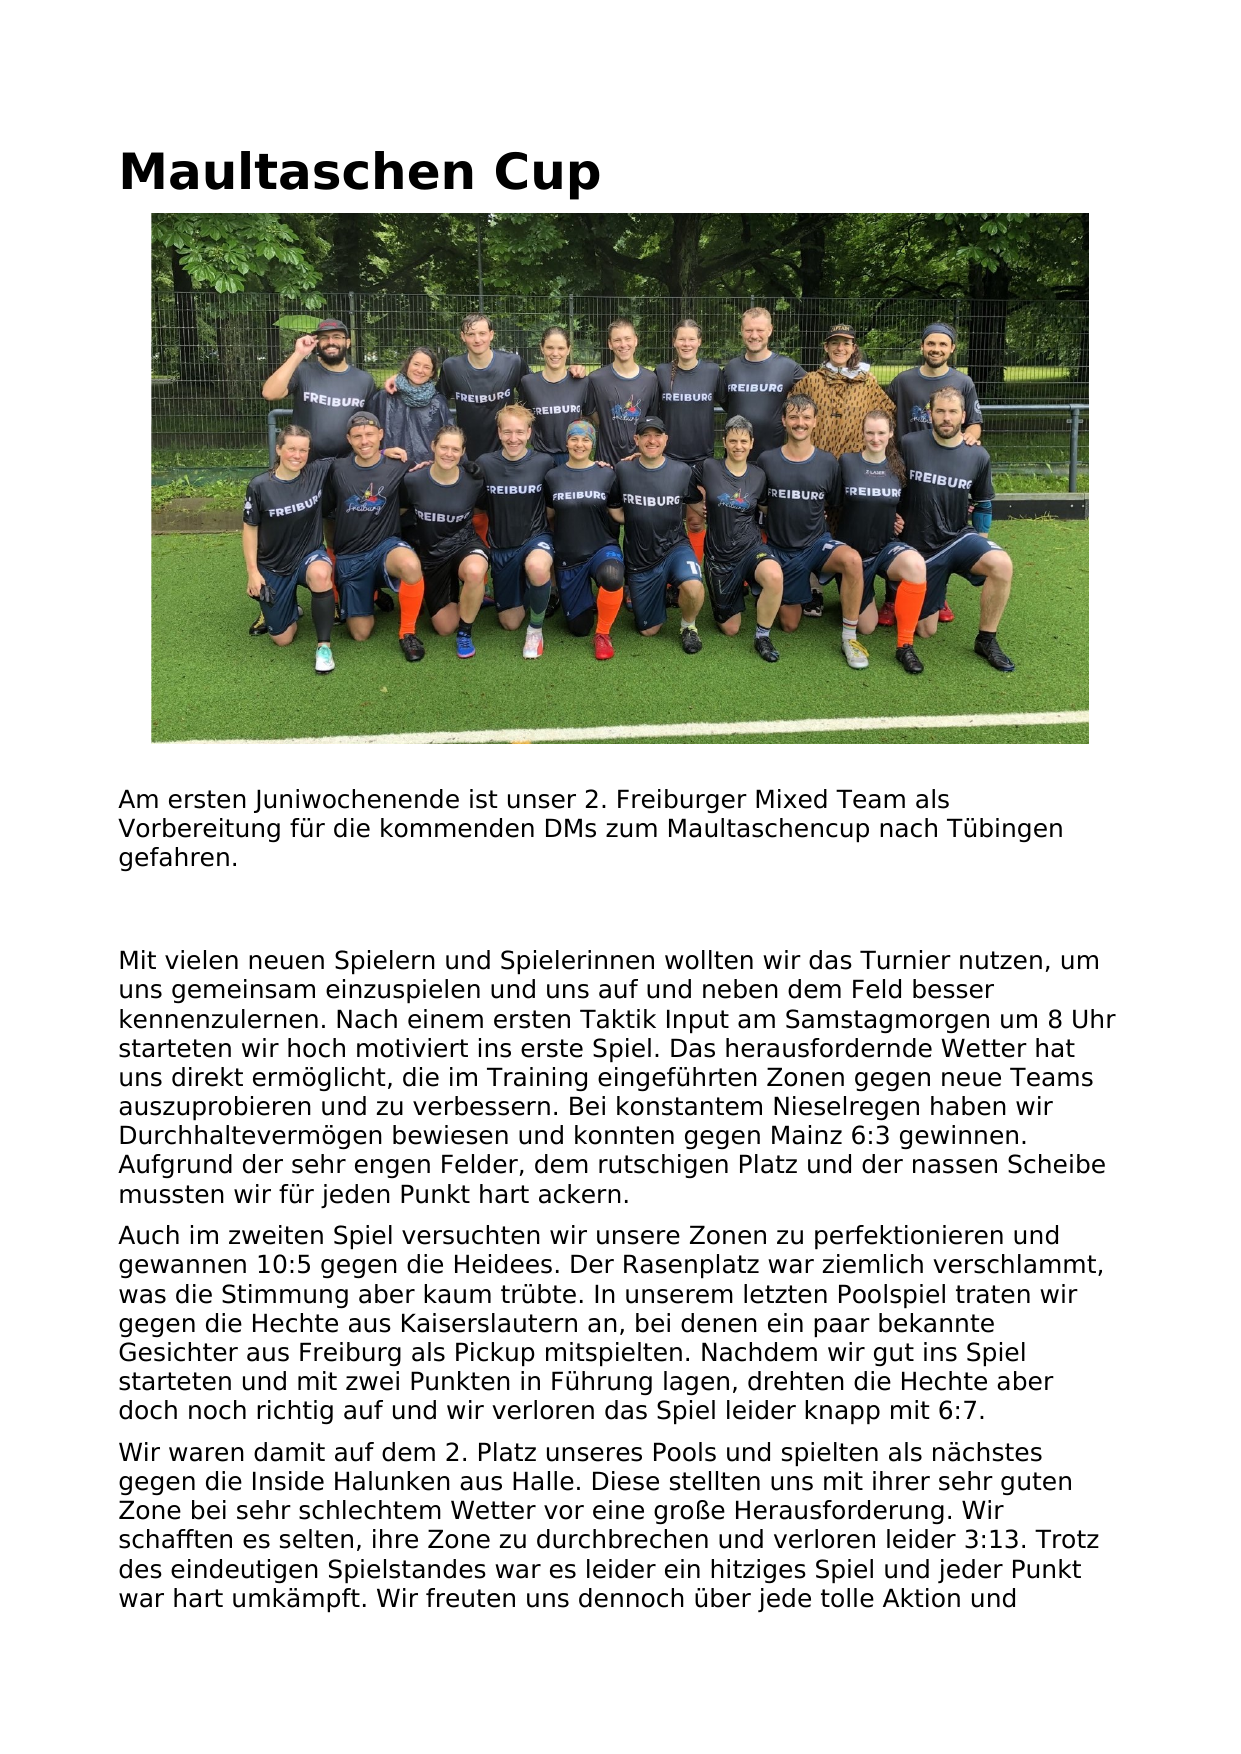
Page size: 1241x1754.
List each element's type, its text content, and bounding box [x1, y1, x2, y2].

picture [151, 213, 1089, 744]
subtitle Maultaschen Cup [118, 143, 1122, 201]
text Am ersten Juniwochenende ist unser 2. Freiburger Mixed Team als Vorbereitung für die kommenden DMs zum Maultaschencup nach Tübingen gefahren. [118, 785, 1122, 872]
text Mit vielen neuen Spielern und Spielerinnen wollten wir das Turnier nutzen, um uns gemeinsam einzuspielen und uns auf und neben dem Feld besser kennenzulernen. Nach einem ersten Taktik Input am Samstagmorgen um 8 Uhr starteten wir hoch motiviert ins erste Spiel. Das herausfordernde Wetter hat uns direkt ermöglicht, die im Training eingeführten Zonen gegen neue Teams auszuprobieren und zu verbessern. Bei konstantem Nieselregen haben wir Durchhaltevermögen bewiesen und konnten gegen Mainz 6:3 gewinnen. Aufgrund der sehr engen Felder, dem rutschigen Platz und der nassen Scheibe mussten wir für jeden Punkt hart ackern. [118, 947, 1122, 1209]
text Wir waren damit auf dem 2. Platz unseres Pools und spielten als nächstes gegen die Inside Halunken aus Halle. Diese stellten uns mit ihrer sehr guten Zone bei sehr schlechtem Wetter vor eine große Herausforderung. Wir schafften es selten, ihre Zone zu durchbrechen und verloren leider 3:13. Trotz des eindeutigen Spielstandes war es leider ein hitziges Spiel und jeder Punkt war hart umkämpft. Wir freuten uns dennoch über jede tolle Aktion und [118, 1438, 1122, 1613]
text Auch im zweiten Spiel versuchten wir unsere Zonen zu perfektionieren und gewannen 10:5 gegen die Heidees. Der Rasenplatz war ziemlich verschlammt, was die Stimmung aber kaum trübte. In unserem letzten Poolspiel traten wir gegen die Hechte aus Kaiserslautern an, bei denen ein paar bekannte Gesichter aus Freiburg als Pickup mitspielten. Nachdem wir gut ins Spiel starteten und mit zwei Punkten in Führung lagen, drehten die Hechte aber doch noch richtig auf und wir verloren das Spiel leider knapp mit 6:7. [118, 1222, 1122, 1426]
